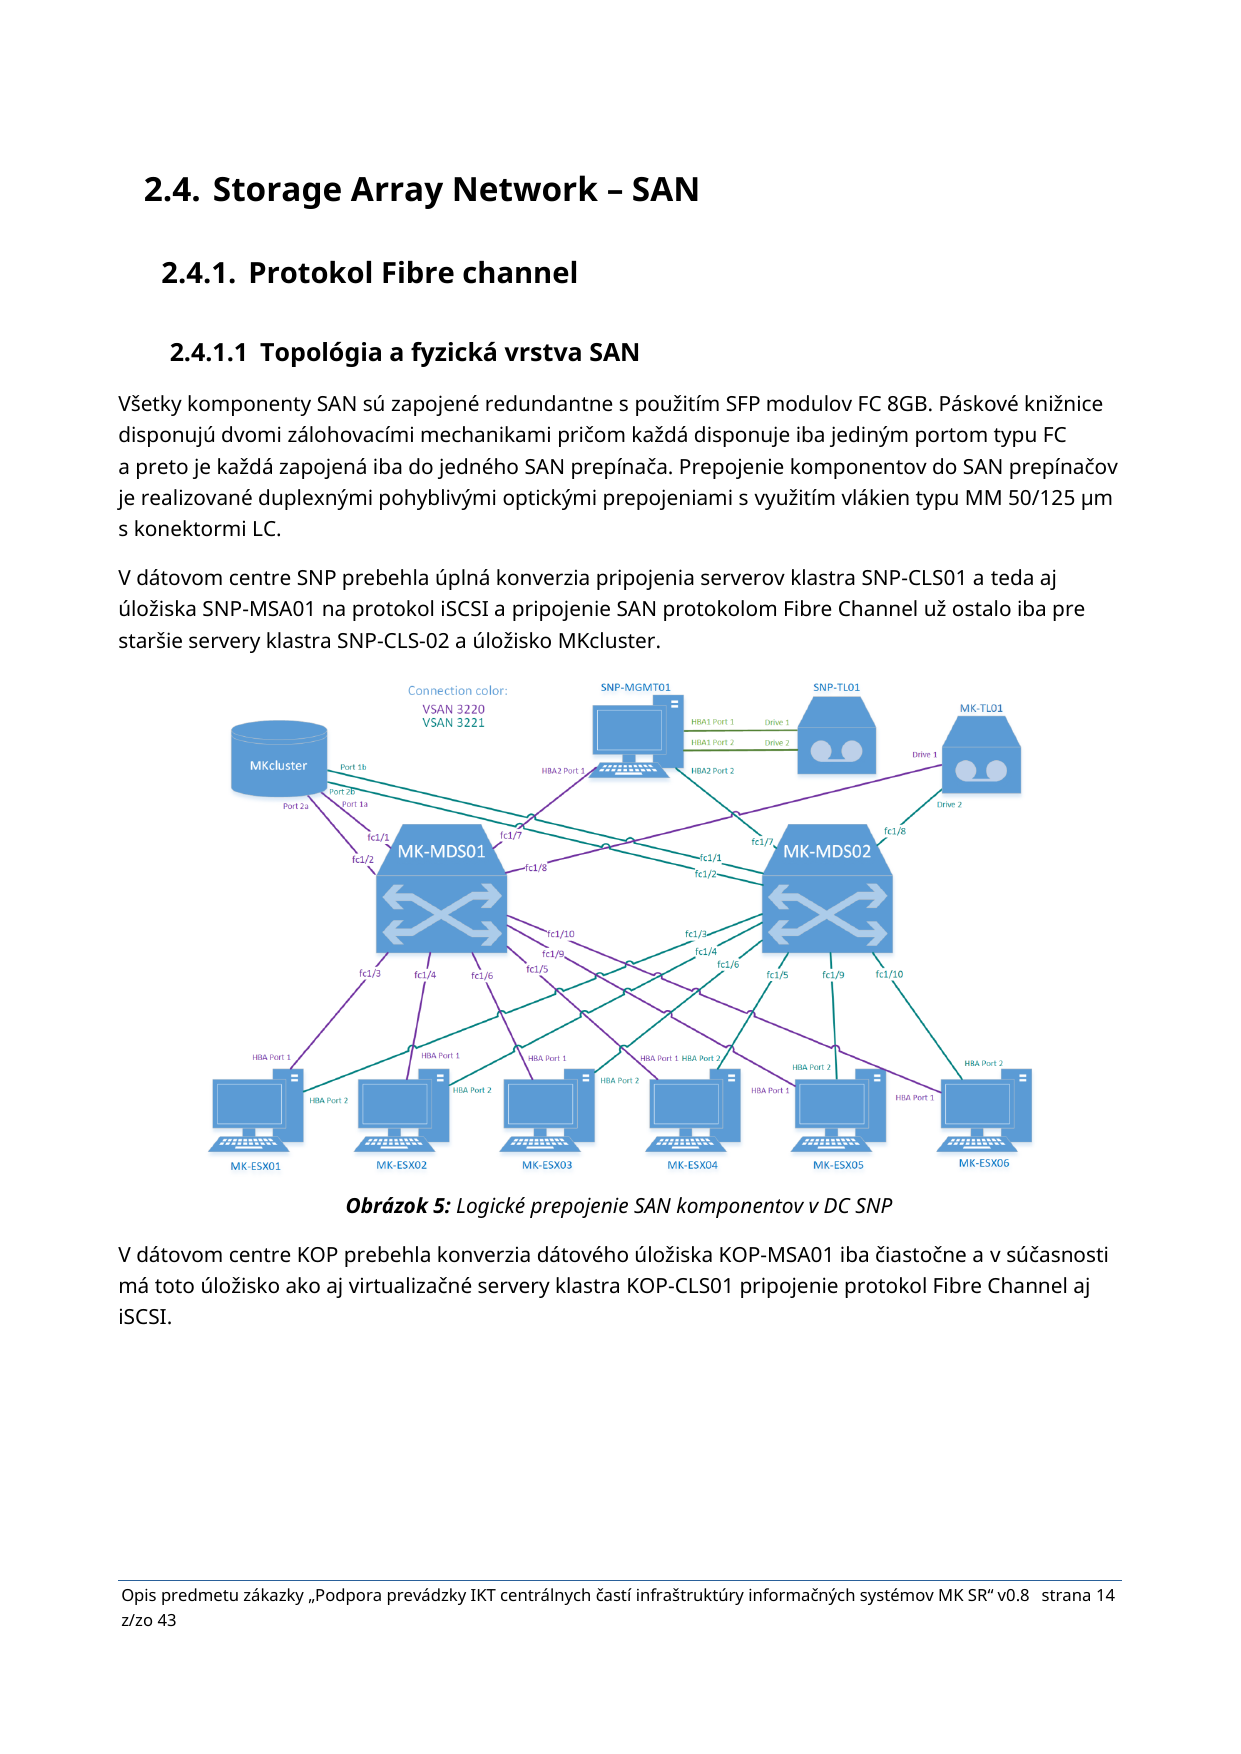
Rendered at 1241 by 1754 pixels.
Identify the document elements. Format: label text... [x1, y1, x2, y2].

subtitle Storage Array Network – SAN [118, 165, 1122, 211]
text V dátovom centre SNP prebehla úplná konverzia pripojenia serverov klastra SNP-CLS01 a teda aj úložiska SNP-MSA01 na protokol iSCSI a pripojenie SAN protokolom Fibre Channel už ostalo iba pre staršie servery klastra SNP-CLS-02 a úložisko MKcluster. [118, 563, 1122, 654]
picture [202, 674, 1038, 1188]
subtitle Protokol Fibre channel [118, 252, 1122, 292]
text V dátovom centre KOP prebehla konverzia dátového úložiska KOP-MSA01 iba čiastočne a v súčasnosti má toto úložisko ako aj virtualizačné servery klastra KOP-CLS01 pripojenie protokol Fibre Channel aj iSCSI. [118, 1240, 1122, 1331]
subtitle Topológia a fyzická vrstva SAN [118, 334, 1122, 368]
text Obrázok 5: Logické prepojenie SAN komponentov v DC SNP [118, 675, 1122, 1219]
text Všetky komponenty SAN sú zapojené redundantne s použitím SFP modulov FC 8GB. Páskové knižnice disponujú dvomi zálohovacími mechanikami pričom každá disponuje iba jediným portom typu FC a preto je každá zapojená iba do jedného SAN prepínača. Prepojenie komponentov do SAN prepínačov je realizované duplexnými pohyblivými optickými prepojeniami s využitím vlákien typu MM 50/125 μm s konektormi LC. [118, 389, 1122, 543]
